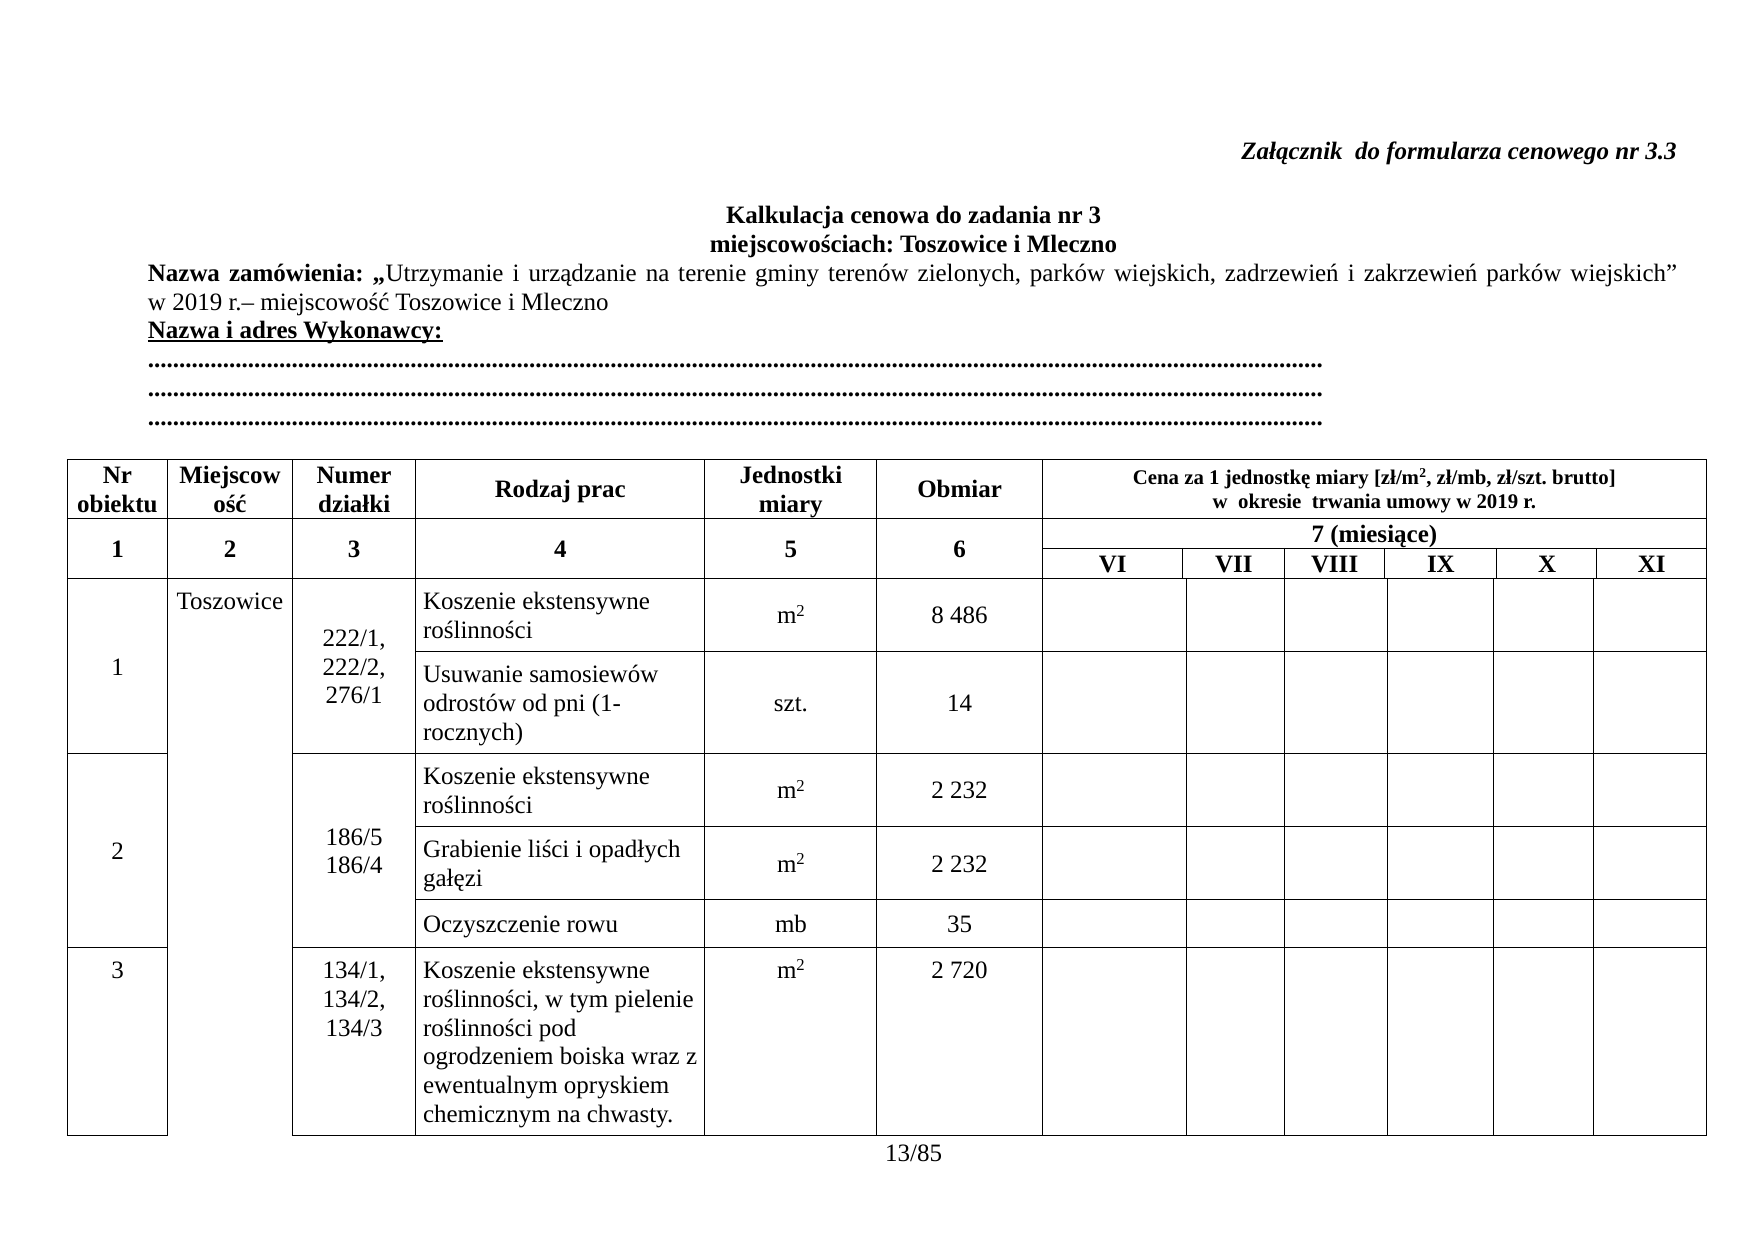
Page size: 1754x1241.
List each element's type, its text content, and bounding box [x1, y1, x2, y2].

table_cell VIII [1285, 549, 1384, 578]
table_cell Koszenie ekstensywne roślinności [416, 579, 704, 651]
text miejscowościach: Toszowice i Mleczno [148, 229, 1679, 258]
table_header Obmiar [877, 460, 1042, 518]
table_cell 14 [877, 652, 1042, 753]
table_cell [1285, 579, 1387, 651]
table_header Jednostki miary [705, 460, 876, 518]
table_cell [1043, 900, 1186, 947]
table_cell m2 [705, 827, 876, 899]
table_cell [1187, 754, 1284, 826]
table_cell IX [1385, 549, 1496, 578]
table_cell [1594, 827, 1706, 899]
table_cell [1494, 827, 1593, 899]
table_cell [1043, 754, 1186, 826]
table_cell m2 [705, 948, 876, 1135]
table_cell [1594, 948, 1706, 1135]
table_cell 7 (miesiące) [1043, 519, 1706, 548]
table_cell [1388, 827, 1493, 899]
text Nazwa zamówienia: „Utrzymanie i urządzanie na terenie gminy terenów zielonych, parków wiejskich, zadrzewień i zakrzewień parków wiejskich” w 2019 r.– miejscowość Toszowice i Mleczno [148, 258, 1679, 315]
table_cell [1285, 827, 1387, 899]
table_cell [1494, 900, 1593, 947]
table_cell [1187, 948, 1284, 1135]
table_cell [1285, 948, 1387, 1135]
table_cell 3 [293, 519, 415, 578]
table_cell 2 232 [877, 754, 1042, 826]
table_cell [1043, 948, 1186, 1135]
table_cell [1494, 948, 1593, 1135]
table_cell Koszenie ekstensywne roślinności, w tym pielenie roślinności pod ogrodzeniem boiska wraz z ewentualnym opryskiem chemicznym na chwasty. [416, 948, 704, 1135]
table_cell 2 [168, 519, 292, 578]
table_header Rodzaj prac [416, 460, 704, 518]
table_cell [1187, 827, 1284, 899]
table_cell Koszenie ekstensywne roślinności [416, 754, 704, 826]
table_cell [1594, 579, 1706, 651]
table_cell [1494, 579, 1593, 651]
table_cell [1285, 652, 1387, 753]
table_cell X [1497, 549, 1596, 578]
table_cell [1388, 652, 1493, 753]
table_cell 2 [68, 754, 167, 947]
table_cell [1187, 652, 1284, 753]
table_cell 186/5 186/4 [293, 754, 415, 947]
table_cell [1388, 948, 1493, 1135]
table_header Miejscowość [168, 460, 292, 518]
table_cell 6 [877, 519, 1042, 578]
table_cell [1043, 579, 1186, 651]
table_cell [1388, 579, 1493, 651]
table_cell [1285, 754, 1387, 826]
table_cell [1388, 900, 1493, 947]
table_cell 8 486 [877, 579, 1042, 651]
table_cell [1285, 900, 1387, 947]
table_cell 5 [705, 519, 876, 578]
table_cell 35 [877, 900, 1042, 947]
text ............................................................................................................................................................................................ [148, 344, 1679, 373]
table_cell 3 [68, 948, 167, 1135]
table_cell XI [1597, 549, 1706, 578]
table_cell [1043, 827, 1186, 899]
table_cell [1594, 900, 1706, 947]
table_cell [1388, 754, 1493, 826]
table_cell Toszowice [168, 579, 292, 1135]
text ............................................................................................................................................................................................ [148, 373, 1679, 402]
table_cell Oczyszczenie rowu [416, 900, 704, 947]
table_cell 2 232 [877, 827, 1042, 899]
table_cell m2 [705, 754, 876, 826]
table_cell 134/1, 134/2, 134/3 [293, 948, 415, 1135]
table_header Numer działki [293, 460, 415, 518]
table_cell [1594, 652, 1706, 753]
text ............................................................................................................................................................................................ [148, 402, 1679, 430]
table_cell VI [1043, 549, 1182, 578]
table_cell Grabienie liści i opadłych gałęzi [416, 827, 704, 899]
text Załącznik do formularza cenowego nr 3.3 [148, 132, 1679, 166]
text Kalkulacja cenowa do zadania nr 3 [148, 200, 1679, 229]
table_cell 1 [68, 579, 167, 753]
table_header Cena za 1 jednostkę miary [zł/m2, zł/mb, zł/szt. brutto] w okresie trwania umowy w 2019 r. [1043, 460, 1706, 518]
table_cell [1594, 754, 1706, 826]
table_cell [1187, 579, 1284, 651]
table_cell [1494, 754, 1593, 826]
table_cell VII [1183, 549, 1284, 578]
text Nazwa i adres Wykonawcy: [148, 315, 1679, 344]
table_cell szt. [705, 652, 876, 753]
table_cell 222/1, 222/2, 276/1 [293, 579, 415, 753]
table_cell 2 720 [877, 948, 1042, 1135]
table_cell [1494, 652, 1593, 753]
table_cell m2 [705, 579, 876, 651]
table_header Nr obiektu [68, 460, 167, 518]
table_cell 1 [68, 519, 167, 578]
table_cell [1187, 900, 1284, 947]
table_cell [1043, 652, 1186, 753]
table_cell mb [705, 900, 876, 947]
table_cell 4 [416, 519, 704, 578]
table_cell Usuwanie samosiewów odrostów od pni (1-rocznych) [416, 652, 704, 753]
